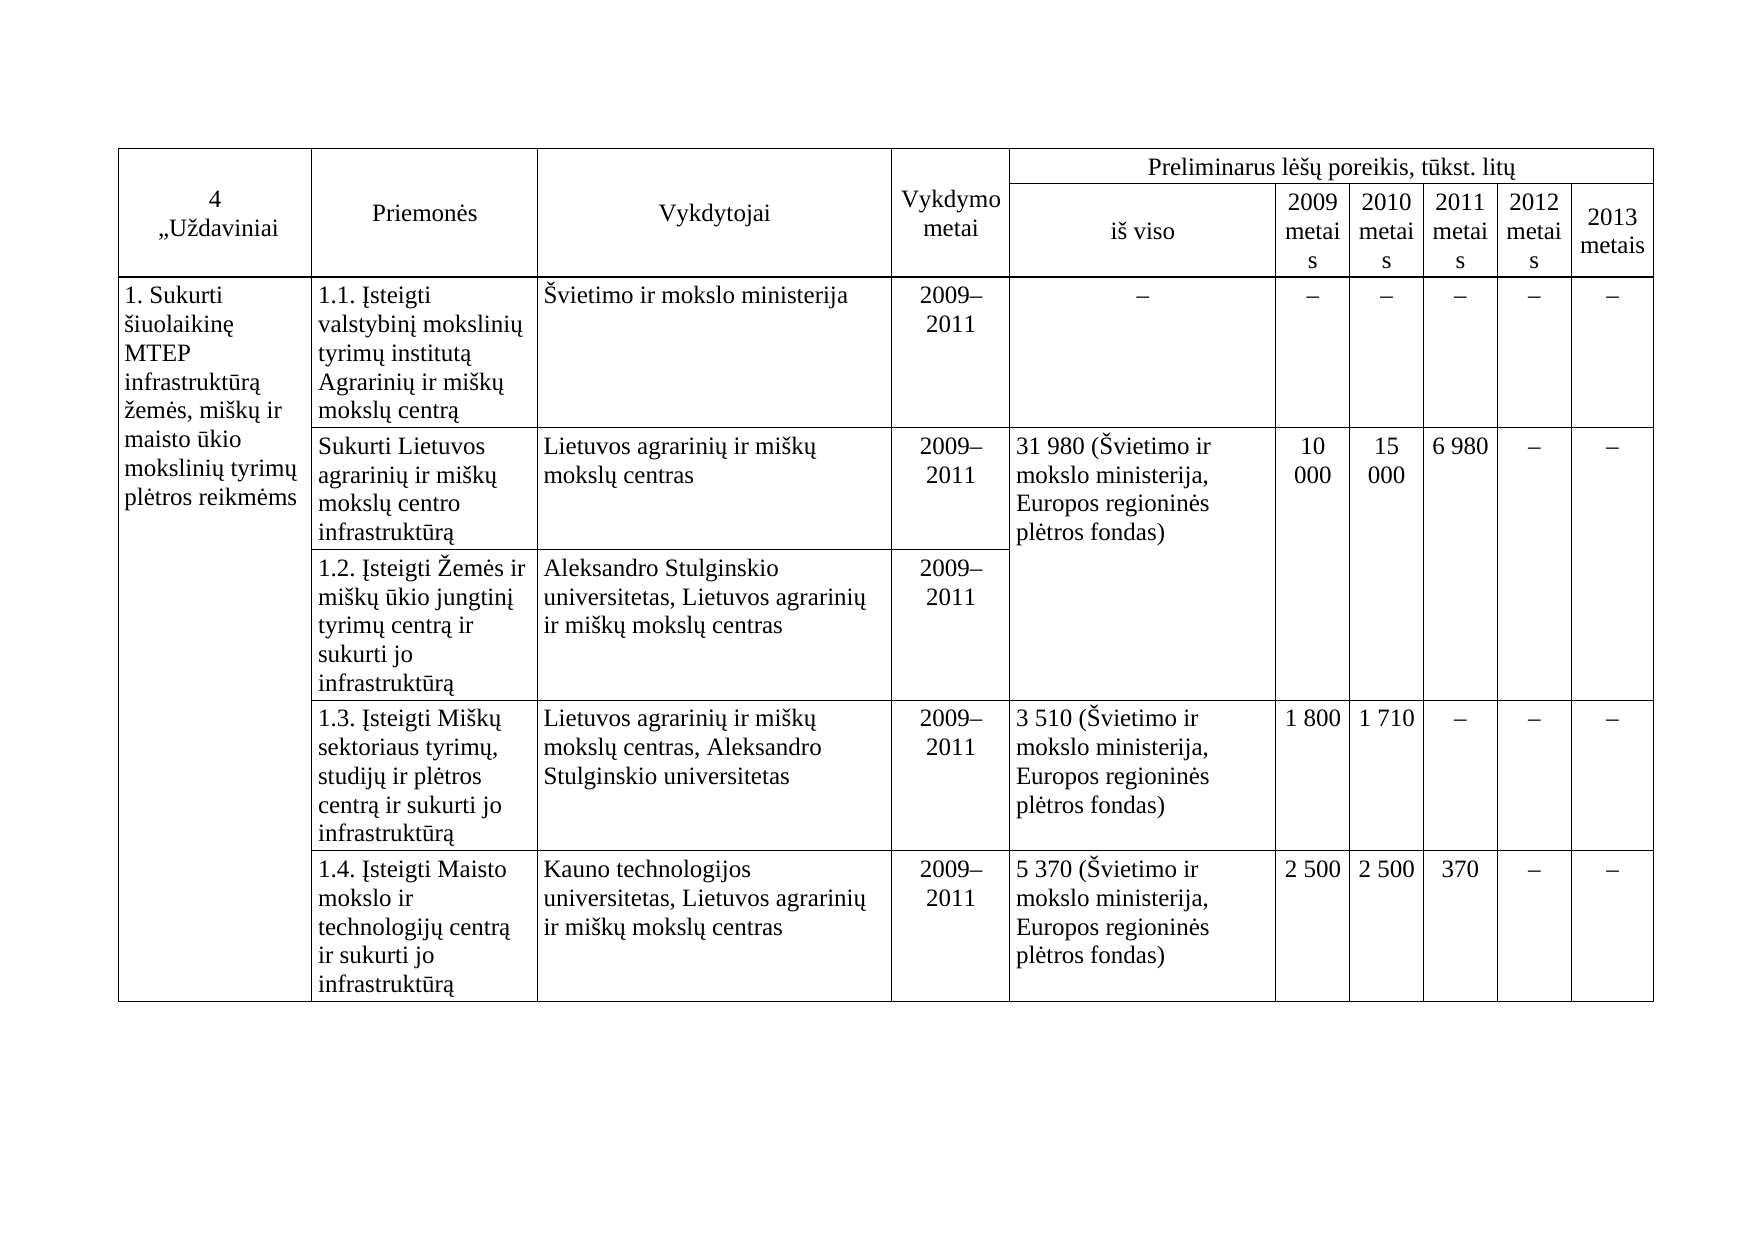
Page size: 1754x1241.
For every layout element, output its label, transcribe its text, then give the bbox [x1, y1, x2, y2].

table_cell iš viso [1010, 184, 1275, 276]
table_cell Sukurti Lietuvos agrarinių ir miškų mokslų centro infrastruktūrą [312, 428, 537, 549]
table_cell 2012 metais [1498, 184, 1571, 276]
table_cell 1.3. Įsteigti Miškų sektoriaus tyrimų, studijų ir plėtros centrą ir sukurti jo infrastruktūrą [312, 701, 537, 850]
table_cell 1 800 [1276, 701, 1349, 850]
table_cell Švietimo ir mokslo ministerija [538, 278, 891, 427]
table_cell – [1276, 278, 1349, 427]
table_cell 3 510 (Švietimo ir mokslo ministerija, Europos regioninės plėtros fondas) [1010, 701, 1275, 850]
table_cell 2009–2011 [892, 550, 1009, 699]
table_header Vykdymo metai [892, 149, 1009, 276]
table_cell – [1498, 851, 1571, 1001]
table_cell 2009–2011 [892, 278, 1009, 427]
table_cell – [1572, 428, 1653, 699]
table_cell – [1350, 278, 1423, 427]
table_cell 2009–2011 [892, 428, 1009, 549]
table_cell 2 500 [1350, 851, 1423, 1001]
table_cell 370 [1424, 851, 1497, 1001]
table_cell – [1424, 278, 1497, 427]
table_header Vykdytojai [538, 149, 891, 276]
table_cell 2011 metais [1424, 184, 1497, 276]
table_cell 1.2. Įsteigti Žemės ir miškų ūkio jungtinį tyrimų centrą ir sukurti jo infrastruktūrą [312, 550, 537, 699]
table_cell 15 000 [1350, 428, 1423, 699]
table_cell 2 500 [1276, 851, 1349, 1001]
table_cell 1 710 [1350, 701, 1423, 850]
table_cell – [1424, 701, 1497, 850]
table_cell – [1498, 428, 1571, 699]
table_cell Kauno technologijos universitetas, Lietuvos agrarinių ir miškų mokslų centras [538, 851, 891, 1001]
table_header 4 „Uždaviniai [119, 149, 311, 276]
table_cell 10 000 [1276, 428, 1349, 699]
table_cell 6 980 [1424, 428, 1497, 699]
table_header Priemonės [312, 149, 537, 276]
table_cell – [1572, 851, 1653, 1001]
table_cell Aleksandro Stulginskio universitetas, Lietuvos agrarinių ir miškų mokslų centras [538, 550, 891, 699]
table_cell – [1010, 278, 1275, 427]
table_cell – [1572, 278, 1653, 427]
table_cell 2009 metais [1276, 184, 1349, 276]
table_cell 1. Sukurti šiuolaikinę MTEP infrastruktūrą žemės, miškų ir maisto ūkio mokslinių tyrimų plėtros reikmėms [119, 278, 311, 1001]
table_cell 1.1. Įsteigti valstybinį mokslinių tyrimų institutą Agrarinių ir miškų mokslų centrą [312, 278, 537, 427]
table_cell – [1498, 278, 1571, 427]
table_cell 2010 metais [1350, 184, 1423, 276]
table_cell – [1498, 701, 1571, 850]
table_cell 31 980 (Švietimo ir mokslo ministerija, Europos regioninės plėtros fondas) [1010, 428, 1275, 699]
table_header Preliminarus lėšų poreikis, tūkst. litų [1010, 149, 1653, 183]
table_cell 2009–2011 [892, 701, 1009, 850]
table_cell 2013 metais [1572, 184, 1653, 276]
table_cell Lietuvos agrarinių ir miškų mokslų centras, Aleksandro Stulginskio universitetas [538, 701, 891, 850]
table_cell Lietuvos agrarinių ir miškų mokslų centras [538, 428, 891, 549]
table_cell 2009–2011 [892, 851, 1009, 1001]
table_cell 5 370 (Švietimo ir mokslo ministerija, Europos regioninės plėtros fondas) [1010, 851, 1275, 1001]
table_cell – [1572, 701, 1653, 850]
table_cell 1.4. Įsteigti Maisto mokslo ir technologijų centrą ir sukurti jo infrastruktūrą [312, 851, 537, 1001]
